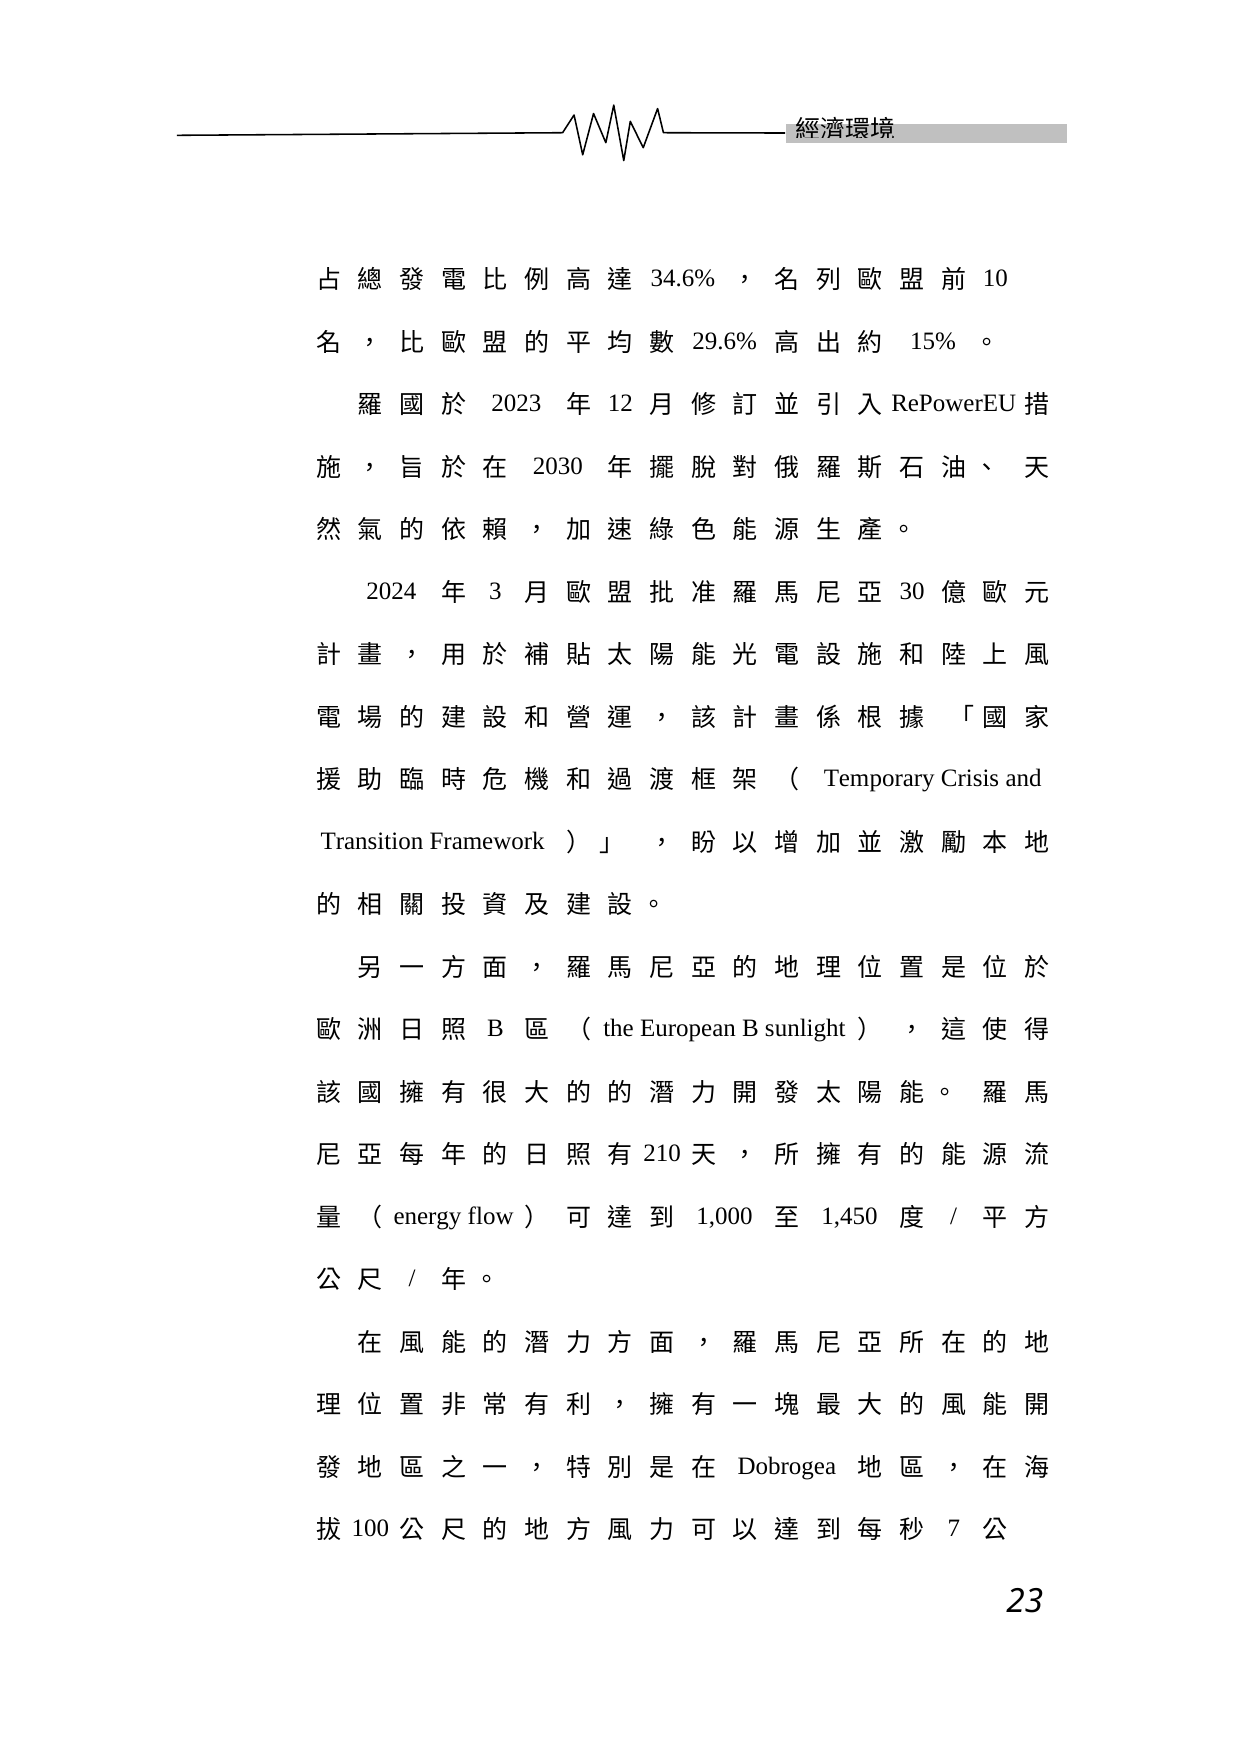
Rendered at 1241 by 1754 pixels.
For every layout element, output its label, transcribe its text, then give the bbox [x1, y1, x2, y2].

text 羅國於2023年12月修訂並引入RePowerEU措施，旨於在2030年擺脫對俄羅斯石油、天然氣的依賴，加速綠色能源生產。 [281, 361, 1058, 549]
text 另一方面，羅馬尼亞的地理位置是位於歐洲日照B區（the European B sunlight），這使得該國擁有很大的的潛力開發太陽能。羅馬尼亞每年的日照有210天，所擁有的能源流量（energy flow）可達到1,000至1,450度/平方公尺/年。 [281, 924, 1058, 1299]
text 在風能的潛力方面，羅馬尼亞所在的地理位置非常有利，擁有一塊最大的風能開發地區之一，特別是在Dobrogea地區，在海拔100公尺的地方風力可以達到每秒7公 [281, 1299, 1058, 1549]
text 2024年3月歐盟批准羅馬尼亞30億歐元計畫，用於補貼太陽能光電設施和陸上風電場的建設和營運，該計畫係根據「國家援助臨時危機和過渡框架（Temporary Crisis and Transition Framework）」，盼以增加並激勵本地的相關投資及建設。 [281, 549, 1058, 924]
text 占總發電比例高達34.6%，名列歐盟前10名，比歐盟的平均數29.6%高出約15%。 [281, 236, 1058, 361]
